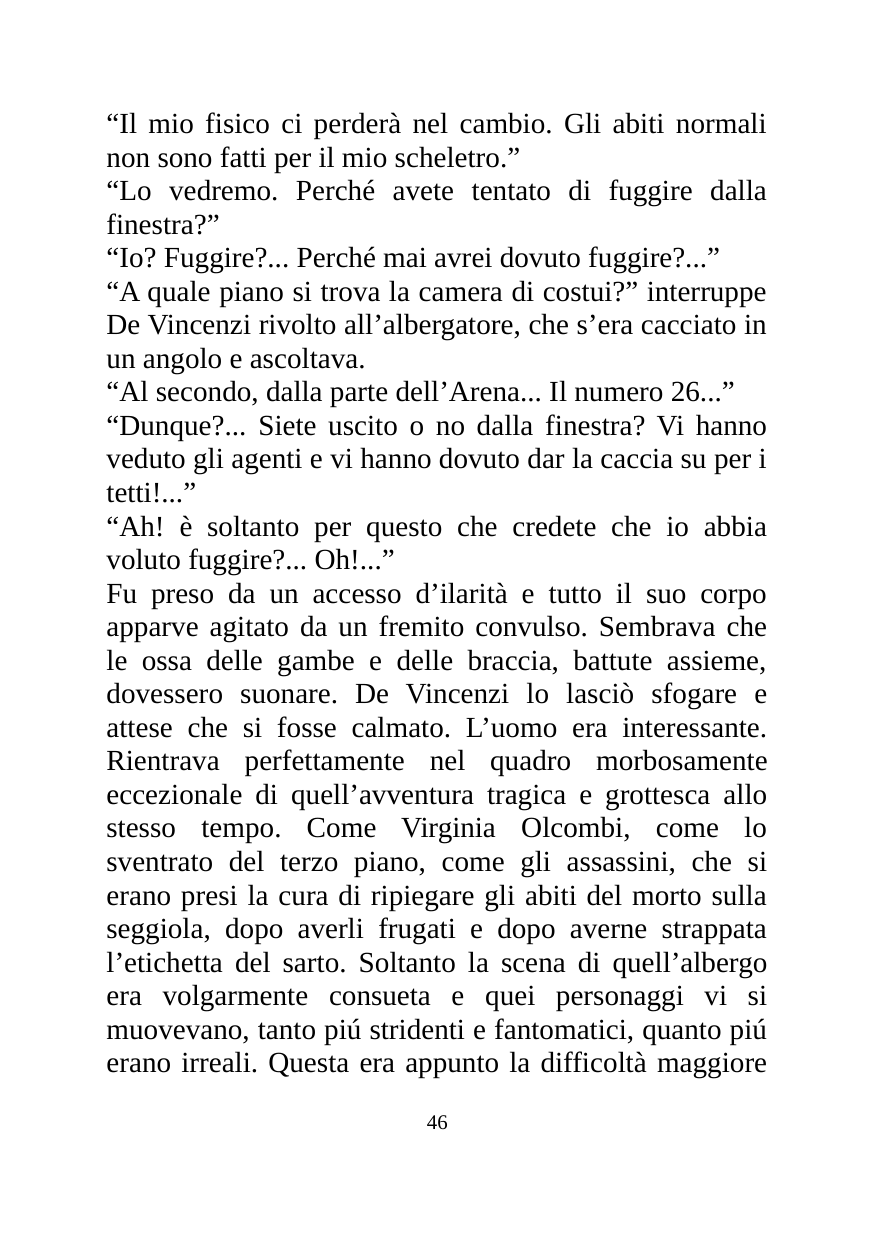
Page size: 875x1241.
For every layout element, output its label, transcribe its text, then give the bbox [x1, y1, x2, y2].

text “Lo vedremo. Perché avete tentato di fuggire dalla finestra?” [106, 173, 768, 240]
text “Io? Fuggire?... Perché mai avrei dovuto fuggire?...” [106, 240, 768, 274]
text “Ah! è soltanto per questo che credete che io abbia voluto fuggire?... Oh!...” [106, 509, 768, 576]
text Fu preso da un accesso d’ilarità e tutto il suo corpo apparve agitato da un fremito convulso. Sembrava che le ossa delle gambe e delle braccia, battute assieme, dovessero suonare. De Vincenzi lo lasciò sfogare e attese che si fosse calmato. L’uomo era interessante. Rientrava perfettamente nel quadro morbosamente eccezionale di quell’avventura tragica e grottesca allo stesso tempo. Come Virginia Olcombi, come lo sventrato del terzo piano, come gli assassini, che si erano presi la cura di ripiegare gli abiti del morto sulla seggiola, dopo averli frugati e dopo averne strappata l’etichetta del sarto. Soltanto la scena di quell’albergo era volgarmente consueta e quei personaggi vi si muovevano, tanto piú stridenti e fantomatici, quanto piú erano irreali. Questa era appunto la difficoltà maggiore [106, 576, 768, 1079]
text “Dunque?... Siete uscito o no dalla finestra? Vi hanno veduto gli agenti e vi hanno dovuto dar la caccia su per i tetti!...” [106, 408, 768, 509]
text “Al secondo, dalla parte dell’Arena... Il numero 26...” [106, 374, 768, 408]
text “Il mio fisico ci perderà nel cambio. Gli abiti normali non sono fatti per il mio scheletro.” [106, 106, 768, 173]
text “A quale piano si trova la camera di costui?” interruppe De Vincenzi rivolto all’albergatore, che s’era cacciato in un angolo e ascoltava. [106, 274, 768, 374]
